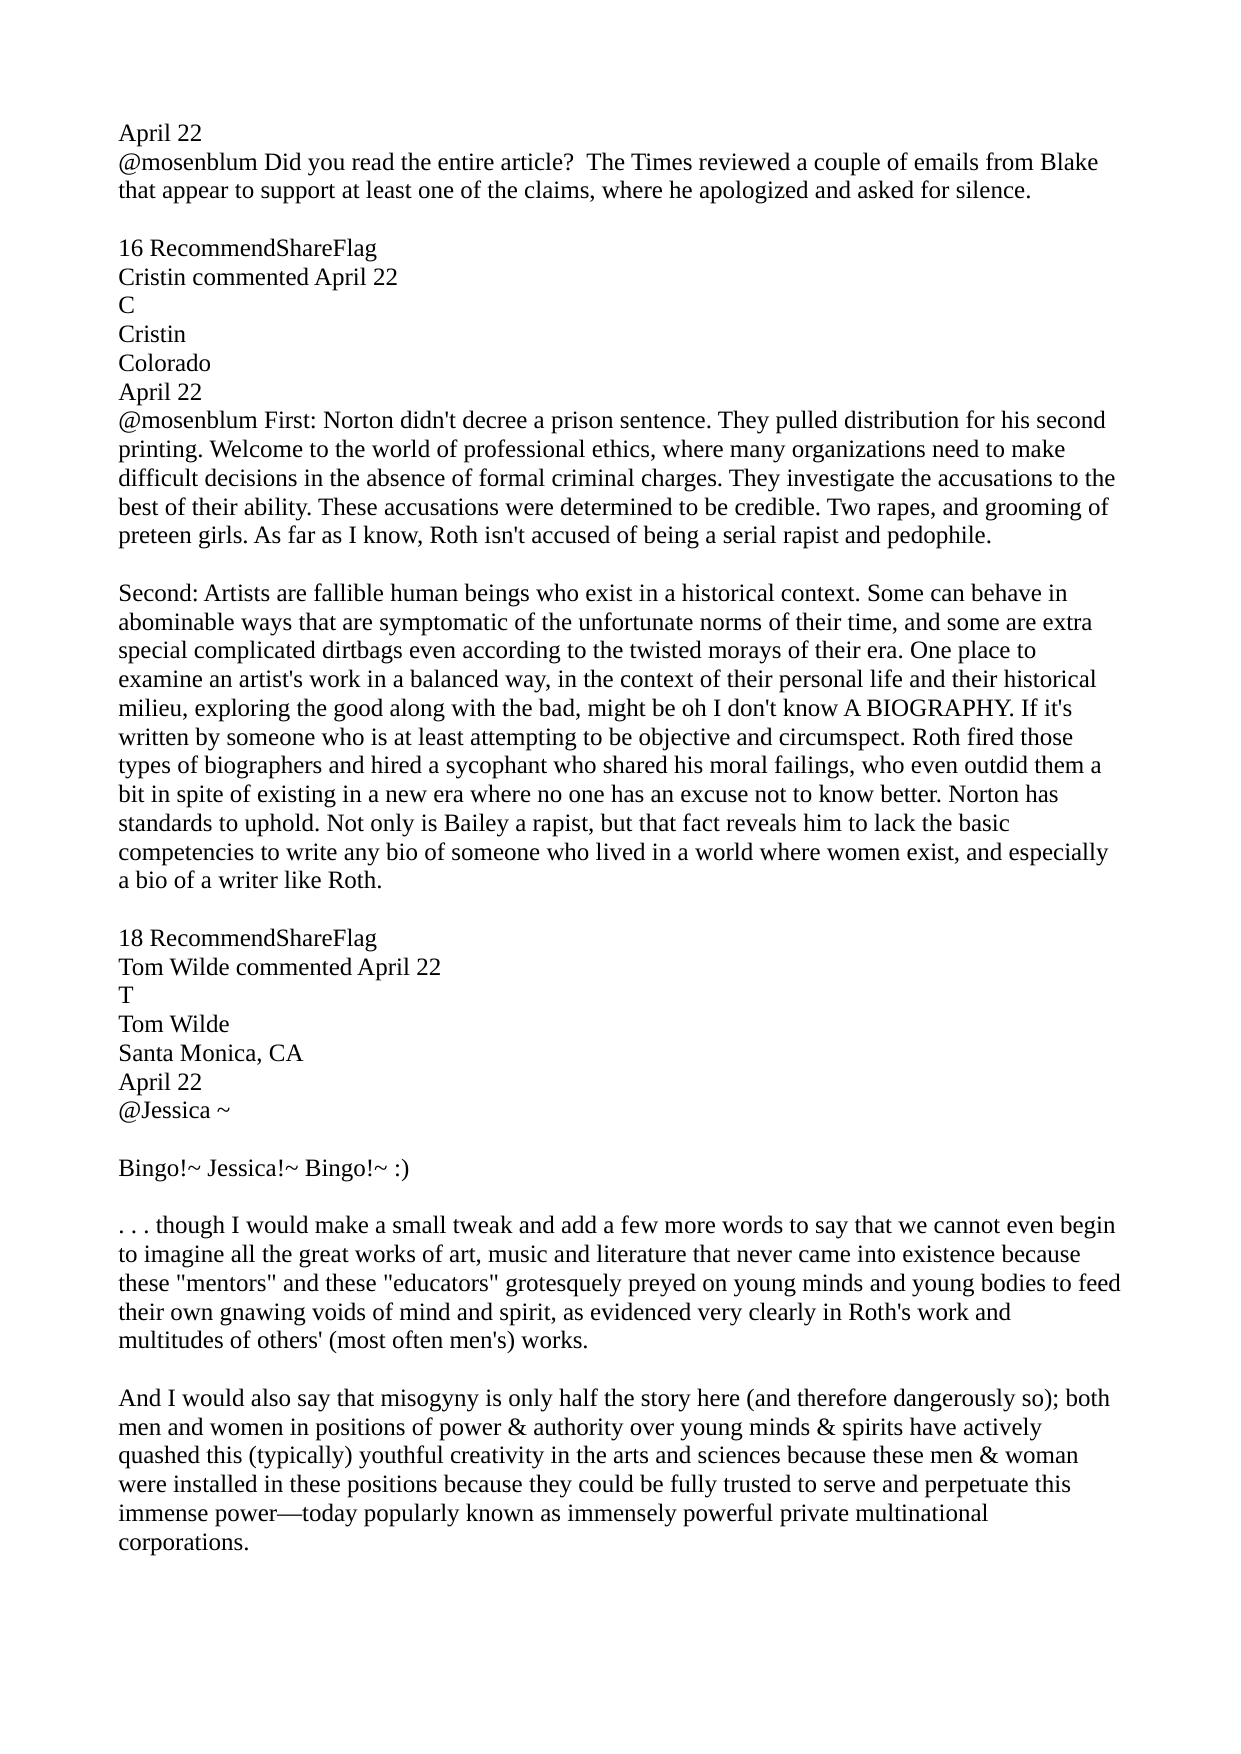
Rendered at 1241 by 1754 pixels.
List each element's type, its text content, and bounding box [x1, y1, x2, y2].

text Tom Wilde commented April 22 [118, 952, 1122, 981]
text . . . though I would make a small tweak and add a few more words to say that we cannot even begin to imagine all the great works of art, music and literature that never came into existence because these "mentors" and these "educators" grotesquely preyed on young minds and young bodies to feed their own gnawing voids of mind and spirit, as evidenced very clearly in Roth's work and multitudes of others' (most often men's) works. [118, 1211, 1122, 1354]
text 18 RecommendShareFlag [118, 923, 1122, 952]
text And I would also say that misogyny is only half the story here (and therefore dangerously so); both men and women in positions of power & authority over young minds & spirits have actively quashed this (typically) youthful creativity in the arts and sciences because these men & woman were installed in these positions because they could be fully trusted to serve and perpetuate this immense power—today popularly known as immensely powerful private multinational corporations. [118, 1383, 1122, 1556]
text C [118, 291, 1122, 319]
text Cristin commented April 22 [118, 262, 1122, 291]
text April 22 [118, 377, 1122, 406]
text Colorado [118, 348, 1122, 377]
text Santa Monica, CA [118, 1038, 1122, 1067]
text T [118, 981, 1122, 1009]
text Second: Artists are fallible human beings who exist in a historical context. Some can behave in abominable ways that are symptomatic of the unfortunate norms of their time, and some are extra special complicated dirtbags even according to the twisted morays of their era. One place to examine an artist's work in a balanced way, in the context of their personal life and their historical milieu, exploring the good along with the bad, might be oh I don't know A BIOGRAPHY. If it's written by someone who is at least attempting to be objective and circumspect. Roth fired those types of biographers and hired a sycophant who shared his moral failings, who even outdid them a bit in spite of existing in a new era where no one has an excuse not to know better. Norton has standards to uphold. Not only is Bailey a rapist, but that fact reveals him to lack the basic competencies to write any bio of someone who lived in a world where women exist, and especially a bio of a writer like Roth. [118, 578, 1122, 894]
text Bingo!~ Jessica!~ Bingo!~ :) [118, 1153, 1122, 1182]
text April 22 [118, 118, 1122, 147]
text @mosenblum First: Norton didn't decree a prison sentence. They pulled distribution for his second printing. Welcome to the world of professional ethics, where many organizations need to make difficult decisions in the absence of formal criminal charges. They investigate the accusations to the best of their ability. These accusations were determined to be credible. Two rapes, and grooming of preteen girls. As far as I know, Roth isn't accused of being a serial rapist and pedophile. [118, 406, 1122, 549]
text April 22 [118, 1067, 1122, 1096]
text @Jessica ~ [118, 1096, 1122, 1124]
text Tom Wilde [118, 1009, 1122, 1038]
text 16 RecommendShareFlag [118, 233, 1122, 262]
text @mosenblum Did you read the entire article? The Times reviewed a couple of emails from Blake that appear to support at least one of the claims, where he apologized and asked for silence. [118, 147, 1122, 204]
text Cristin [118, 319, 1122, 348]
